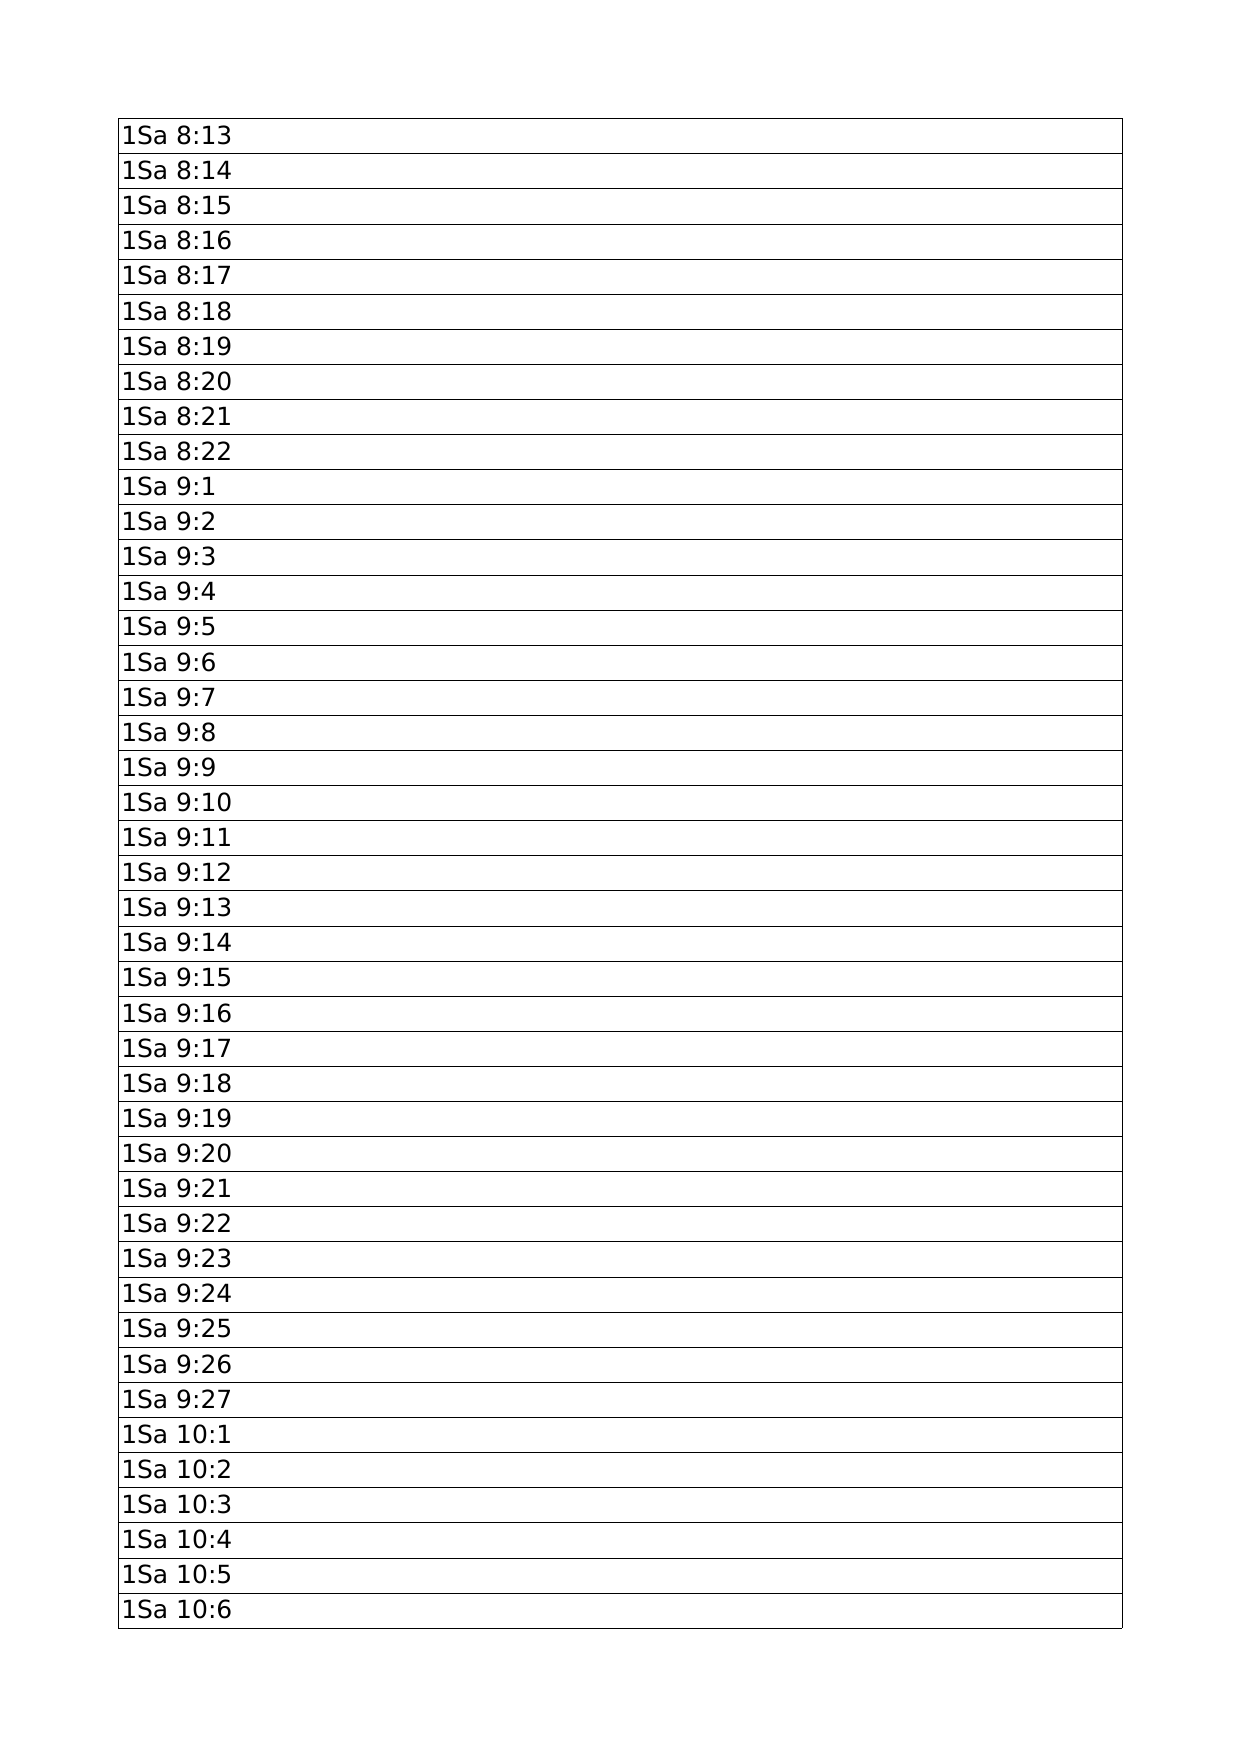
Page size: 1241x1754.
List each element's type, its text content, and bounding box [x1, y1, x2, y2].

table_cell 1Sa 8:19 [119, 330, 1122, 364]
table_cell 1Sa 8:15 [119, 189, 1122, 223]
table_cell 1Sa 8:22 [119, 435, 1122, 469]
table_cell 1Sa 9:25 [119, 1313, 1122, 1347]
table_cell 1Sa 9:10 [119, 786, 1122, 820]
table_cell 1Sa 9:3 [119, 540, 1122, 574]
table_cell 1Sa 9:1 [119, 470, 1122, 504]
table_cell 1Sa 10:2 [119, 1453, 1122, 1487]
table_cell 1Sa 9:19 [119, 1102, 1122, 1136]
table_cell 1Sa 9:15 [119, 962, 1122, 996]
table_cell 1Sa 9:6 [119, 646, 1122, 680]
table_cell 1Sa 9:22 [119, 1207, 1122, 1241]
table_cell 1Sa 10:1 [119, 1418, 1122, 1452]
table_cell 1Sa 9:21 [119, 1172, 1122, 1206]
table_cell 1Sa 9:8 [119, 716, 1122, 750]
table_cell 1Sa 9:13 [119, 891, 1122, 926]
table_cell 1Sa 8:16 [119, 225, 1122, 258]
table_cell 1Sa 10:3 [119, 1488, 1122, 1522]
table_cell 1Sa 9:11 [119, 821, 1122, 855]
table_cell 1Sa 9:9 [119, 751, 1122, 785]
table_cell 1Sa 10:5 [119, 1559, 1122, 1592]
table_cell 1Sa 9:7 [119, 681, 1122, 715]
table_cell 1Sa 10:4 [119, 1523, 1122, 1557]
table_cell 1Sa 9:26 [119, 1348, 1122, 1382]
table_cell 1Sa 9:12 [119, 856, 1122, 890]
table_cell 1Sa 9:4 [119, 576, 1122, 609]
table_cell 1Sa 10:6 [119, 1594, 1122, 1628]
table_cell 1Sa 8:20 [119, 365, 1122, 399]
table_cell 1Sa 9:20 [119, 1137, 1122, 1171]
table_cell 1Sa 9:27 [119, 1383, 1122, 1417]
table_cell 1Sa 8:14 [119, 154, 1122, 188]
table_cell 1Sa 9:5 [119, 611, 1122, 645]
table_cell 1Sa 8:13 [119, 119, 1122, 153]
table_cell 1Sa 9:16 [119, 997, 1122, 1031]
table_cell 1Sa 9:17 [119, 1032, 1122, 1066]
table_cell 1Sa 8:18 [119, 295, 1122, 329]
table_cell 1Sa 8:17 [119, 260, 1122, 294]
table_cell 1Sa 9:23 [119, 1242, 1122, 1277]
table_cell 1Sa 8:21 [119, 400, 1122, 434]
table_cell 1Sa 9:24 [119, 1278, 1122, 1312]
table_cell 1Sa 9:2 [119, 505, 1122, 539]
table_cell 1Sa 9:18 [119, 1067, 1122, 1101]
table_cell 1Sa 9:14 [119, 927, 1122, 961]
